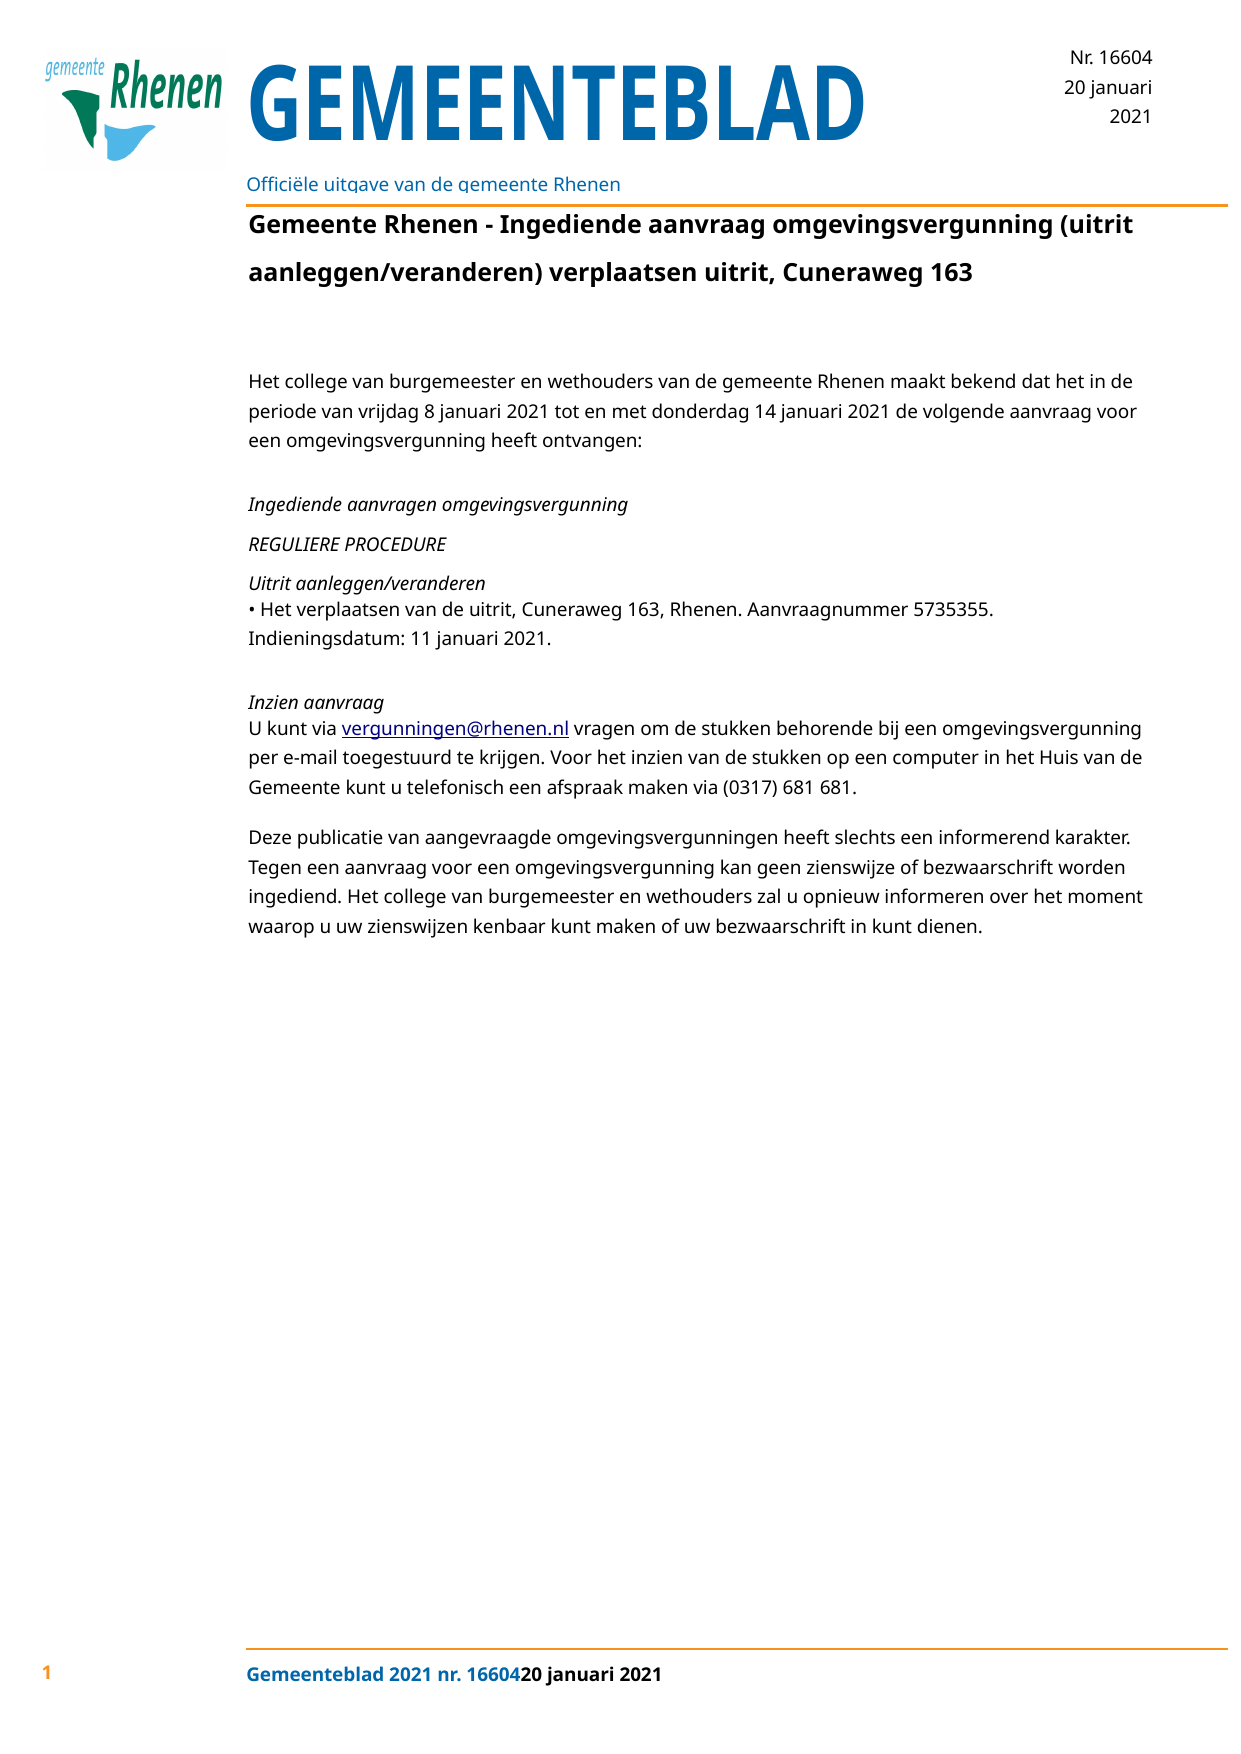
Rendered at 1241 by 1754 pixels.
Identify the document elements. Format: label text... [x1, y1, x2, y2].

picture [41, 47, 231, 172]
text Uitrit aanleggen/veranderen [248, 570, 1152, 596]
text • Het verplaatsen van de uitrit, Cuneraweg 163, Rhenen. Aanvraagnummer 5735355. Indieningsdatum: 11 januari 2021. [248, 596, 1152, 651]
text Het college van burgemeester en wethouders van de gemeente Rhenen maakt bekend dat het in de periode van vrijdag 8 januari 2021 tot en met donderdag 14 januari 2021 de volgende aanvraag voor een omgevingsvergunning heeft ontvangen: [248, 368, 1152, 453]
text Ingediende aanvragen omgevingsvergunning [248, 491, 1152, 517]
text Deze publicatie van aangevraagde omgevingsvergunningen heeft slechts een informerend karakter. Tegen een aanvraag voor een omgevingsvergunning kan geen zienswijze of bezwaarschrift worden ingediend. Het college van burgemeester en wethouders zal u opnieuw informeren over het moment waarop u uw zienswijzen kenbaar kunt maken of uw bezwaarschrift in kunt dienen. [248, 824, 1152, 939]
text Gemeente Rhenen - Ingediende aanvraag omgevingsvergunning (uitrit aanleggen/veranderen) verplaatsen uitrit, Cuneraweg 163 [248, 207, 1152, 288]
text Inzien aanvraag [248, 689, 1152, 715]
text U kunt via vergunningen@rhenen.nl vragen om de stukken behorende bij een omgevingsvergunning per e-mail toegestuurd te krijgen. Voor het inzien van de stukken op een computer in het Huis van de Gemeente kunt u telefonisch een afspraak maken via (0317) 681 681. [248, 715, 1152, 800]
text REGULIERE PROCEDURE [248, 531, 1152, 556]
